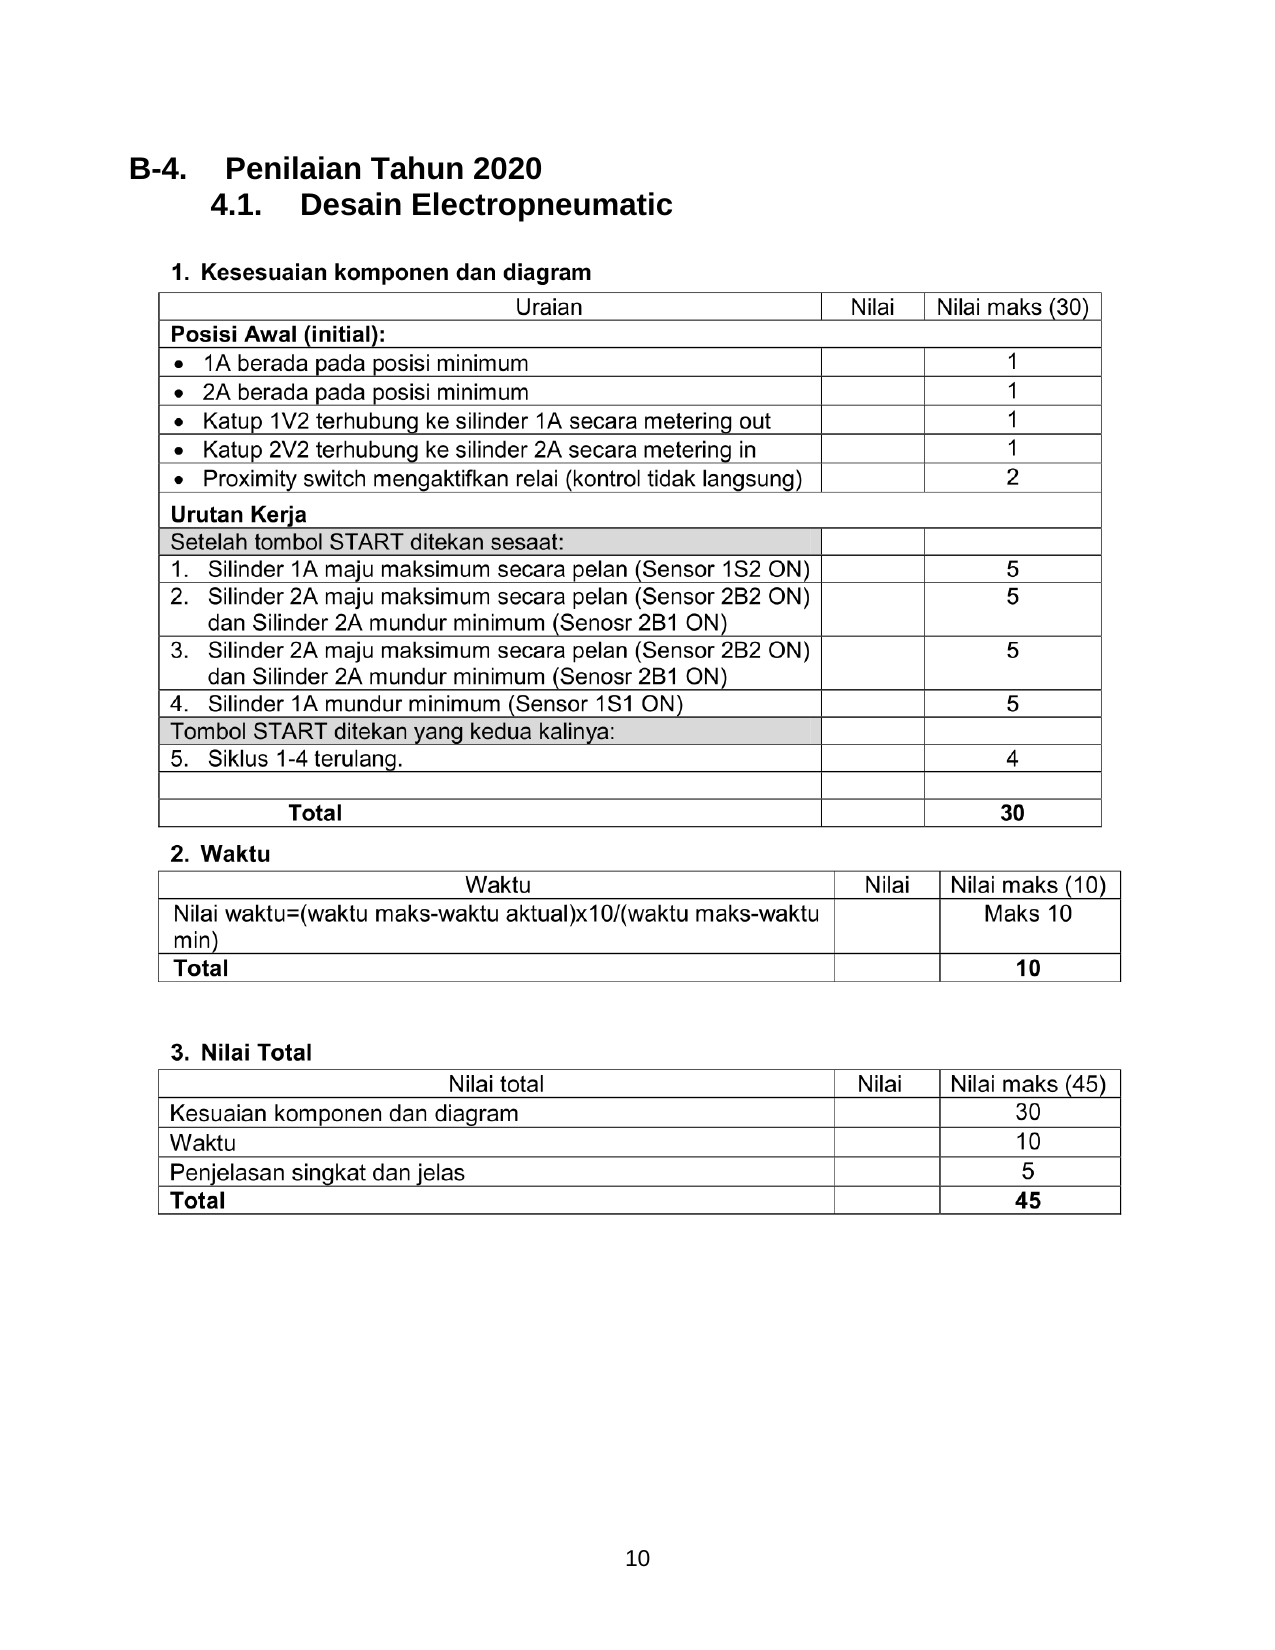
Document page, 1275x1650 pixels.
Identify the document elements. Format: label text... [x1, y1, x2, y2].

picture [150, 838, 1125, 1217]
subtitle Penilaian Tahun 2020 [187, 150, 1125, 186]
subtitle Desain Electropneumatic [262, 186, 1125, 222]
picture [150, 255, 1109, 835]
